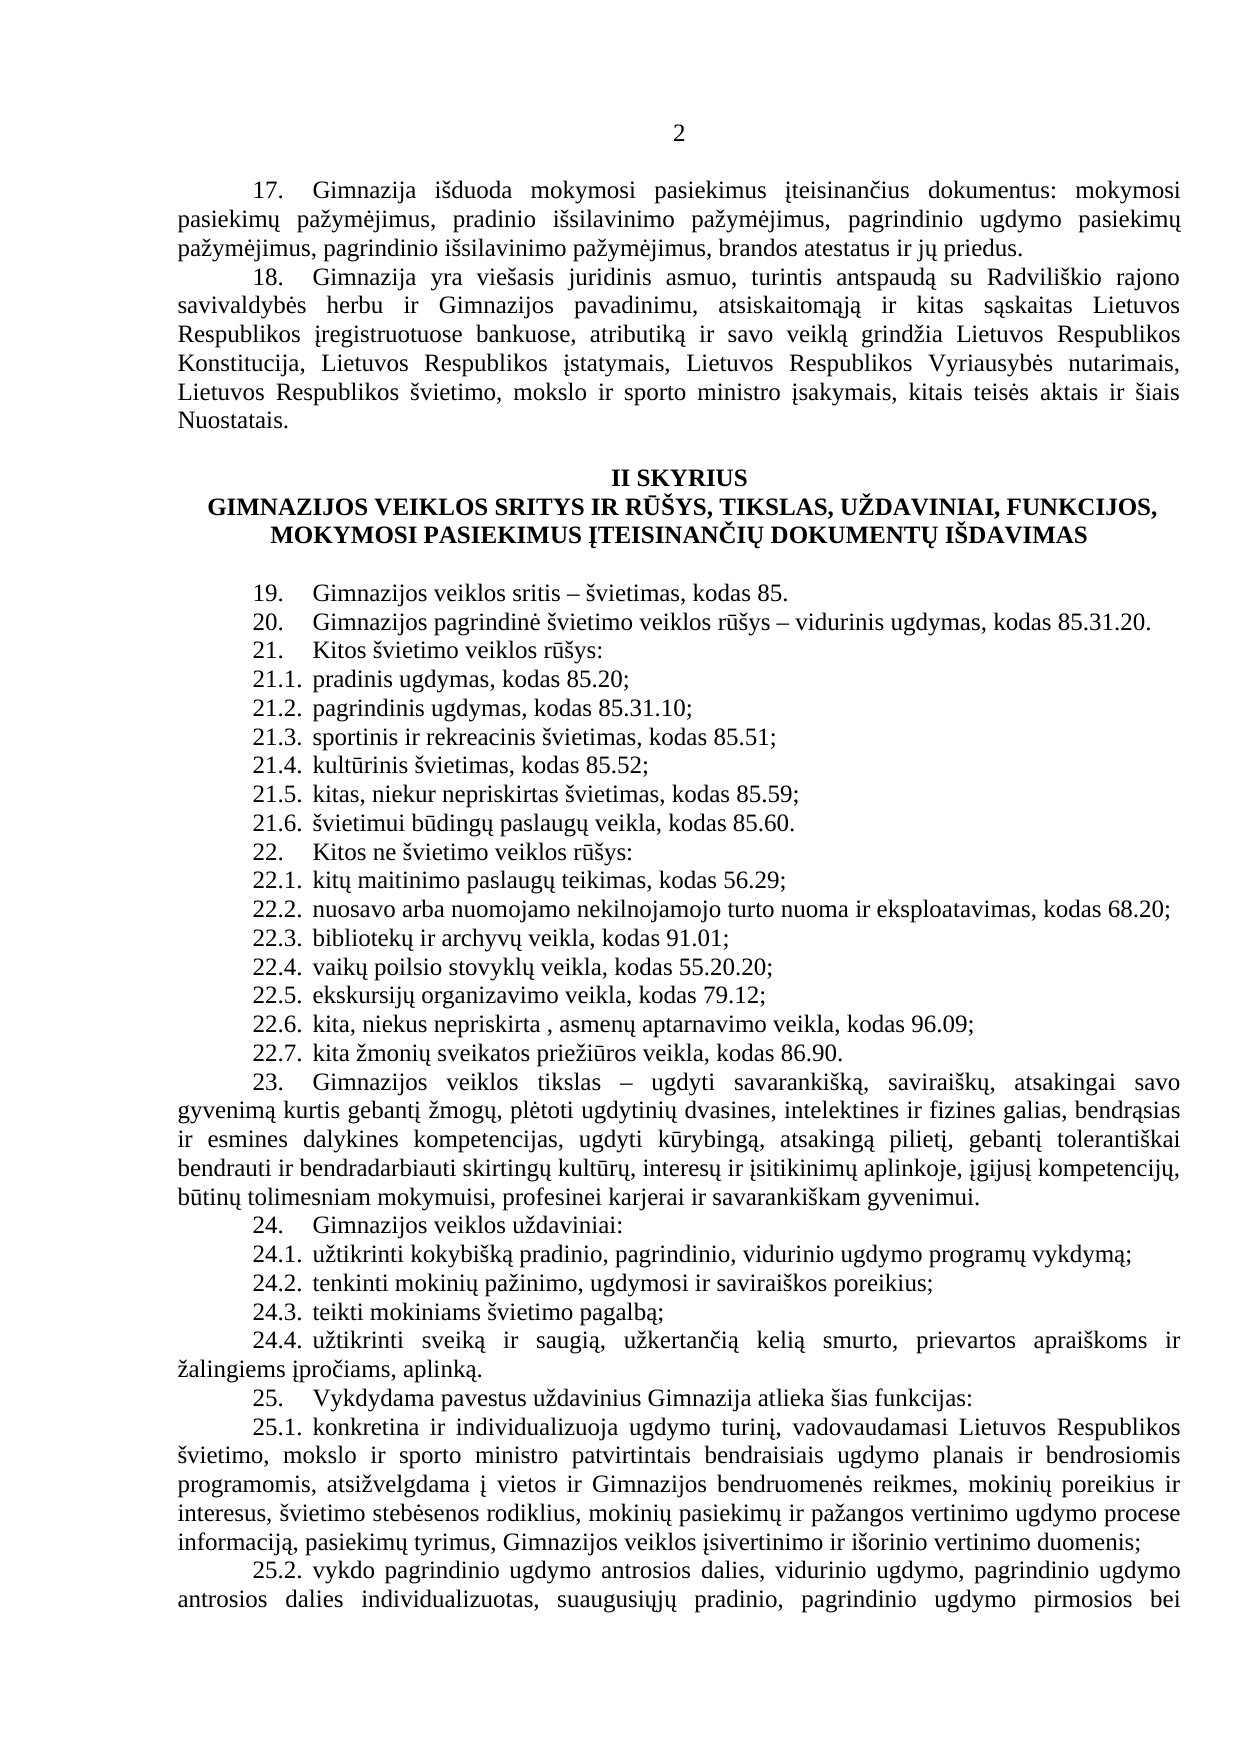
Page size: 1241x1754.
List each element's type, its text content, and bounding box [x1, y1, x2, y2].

text 24.1. užtikrinti kokybišką pradinio, pagrindinio, vidurinio ugdymo programų vykdymą; [177, 1239, 1181, 1268]
text GIMNAZIJOS VEIKLOS SRITYS IR RŪŠYS, TIKSLAS, UŽDAVINIAI, FUNKCIJOS, MOKYMOSI PASIEKIMUS ĮTEISINANČIŲ DOKUMENTŲ IŠDAVIMAS [177, 492, 1181, 549]
text 17. Gimnazija išduoda mokymosi pasiekimus įteisinančius dokumentus: mokymosi pasiekimų pažymėjimus, pradinio išsilavinimo pažymėjimus, pagrindinio ugdymo pasiekimų pažymėjimus, pagrindinio išsilavinimo pažymėjimus, brandos atestatus ir jų priedus. [177, 176, 1181, 262]
text 22.4. vaikų poilsio stovyklų veikla, kodas 55.20.20; [177, 952, 1181, 981]
text 23. Gimnazijos veiklos tikslas – ugdyti savarankišką, saviraiškų, atsakingai savo gyvenimą kurtis gebantį žmogų, plėtoti ugdytinių dvasines, intelektines ir fizines galias, bendrąsias ir esmines dalykines kompetencijas, ugdyti kūrybingą, atsakingą pilietį, gebantį tolerantiškai bendrauti ir bendradarbiauti skirtingų kultūrų, interesų ir įsitikinimų aplinkoje, įgijusį kompetencijų, būtinų tolimesniam mokymuisi, profesinei karjerai ir savarankiškam gyvenimui. [177, 1067, 1181, 1211]
text 22.6. kita, niekus nepriskirta , asmenų aptarnavimo veikla, kodas 96.09; [177, 1009, 1181, 1038]
text 25.1. konkretina ir individualizuoja ugdymo turinį, vadovaudamasi Lietuvos Respublikos švietimo, mokslo ir sporto ministro patvirtintais bendraisiais ugdymo planais ir bendrosiomis programomis, atsižvelgdama į vietos ir Gimnazijos bendruomenės reikmes, mokinių poreikius ir interesus, švietimo stebėsenos rodiklius, mokinių pasiekimų ir pažangos vertinimo ugdymo procese informaciją, pasiekimų tyrimus, Gimnazijos veiklos įsivertinimo ir išorinio vertinimo duomenis; [177, 1412, 1181, 1556]
text 21.5. kitas, niekur nepriskirtas švietimas, kodas 85.59; [177, 779, 1181, 808]
text 25.2. vykdo pagrindinio ugdymo antrosios dalies, vidurinio ugdymo, pagrindinio ugdymo antrosios dalies individualizuotas, suaugusiųjų pradinio, pagrindinio ugdymo pirmosios bei [177, 1556, 1181, 1613]
text 21.1. pradinis ugdymas, kodas 85.20; [177, 664, 1181, 693]
text 22.5. ekskursijų organizavimo veikla, kodas 79.12; [177, 981, 1181, 1009]
text 25. Vykdydama pavestus uždavinius Gimnazija atlieka šias funkcijas: [177, 1383, 1181, 1412]
text 21.4. kultūrinis švietimas, kodas 85.52; [177, 751, 1181, 779]
text 22.7. kita žmonių sveikatos priežiūros veikla, kodas 86.90. [177, 1038, 1181, 1067]
text 24. Gimnazijos veiklos uždaviniai: [177, 1211, 1181, 1239]
text 18. Gimnazija yra viešasis juridinis asmuo, turintis antspaudą su Radviliškio rajono savivaldybės herbu ir Gimnazijos pavadinimu, atsiskaitomąją ir kitas sąskaitas Lietuvos Respublikos įregistruotuose bankuose, atributiką ir savo veiklą grindžia Lietuvos Respublikos Konstitucija, Lietuvos Respublikos įstatymais, Lietuvos Respublikos Vyriausybės nutarimais, Lietuvos Respublikos švietimo, mokslo ir sporto ministro įsakymais, kitais teisės aktais ir šiais Nuostatais. [177, 262, 1181, 434]
text 24.2. tenkinti mokinių pažinimo, ugdymosi ir saviraiškos poreikius; [177, 1268, 1181, 1297]
text 24.3. teikti mokiniams švietimo pagalbą; [177, 1297, 1181, 1326]
text 21.3. sportinis ir rekreacinis švietimas, kodas 85.51; [177, 722, 1181, 751]
text 21. Kitos švietimo veiklos rūšys: [177, 636, 1181, 664]
text 21.2. pagrindinis ugdymas, kodas 85.31.10; [177, 693, 1181, 722]
text II SKYRIUS [177, 463, 1181, 492]
text 24.4. užtikrinti sveiką ir saugią, užkertančią kelią smurto, prievartos apraiškoms ir žalingiems įpročiams, aplinką. [177, 1326, 1181, 1383]
text 22. Kitos ne švietimo veiklos rūšys: [177, 837, 1181, 866]
text 22.3. bibliotekų ir archyvų veikla, kodas 91.01; [177, 923, 1181, 952]
text 22.2. nuosavo arba nuomojamo nekilnojamojo turto nuoma ir eksploatavimas, kodas 68.20; [177, 894, 1181, 923]
text 19. Gimnazijos veiklos sritis – švietimas, kodas 85. [177, 578, 1181, 607]
text 21.6. švietimui būdingų paslaugų veikla, kodas 85.60. [177, 808, 1181, 837]
text 20. Gimnazijos pagrindinė švietimo veiklos rūšys – vidurinis ugdymas, kodas 85.31.20. [177, 607, 1181, 636]
text 22.1. kitų maitinimo paslaugų teikimas, kodas 56.29; [177, 866, 1181, 894]
